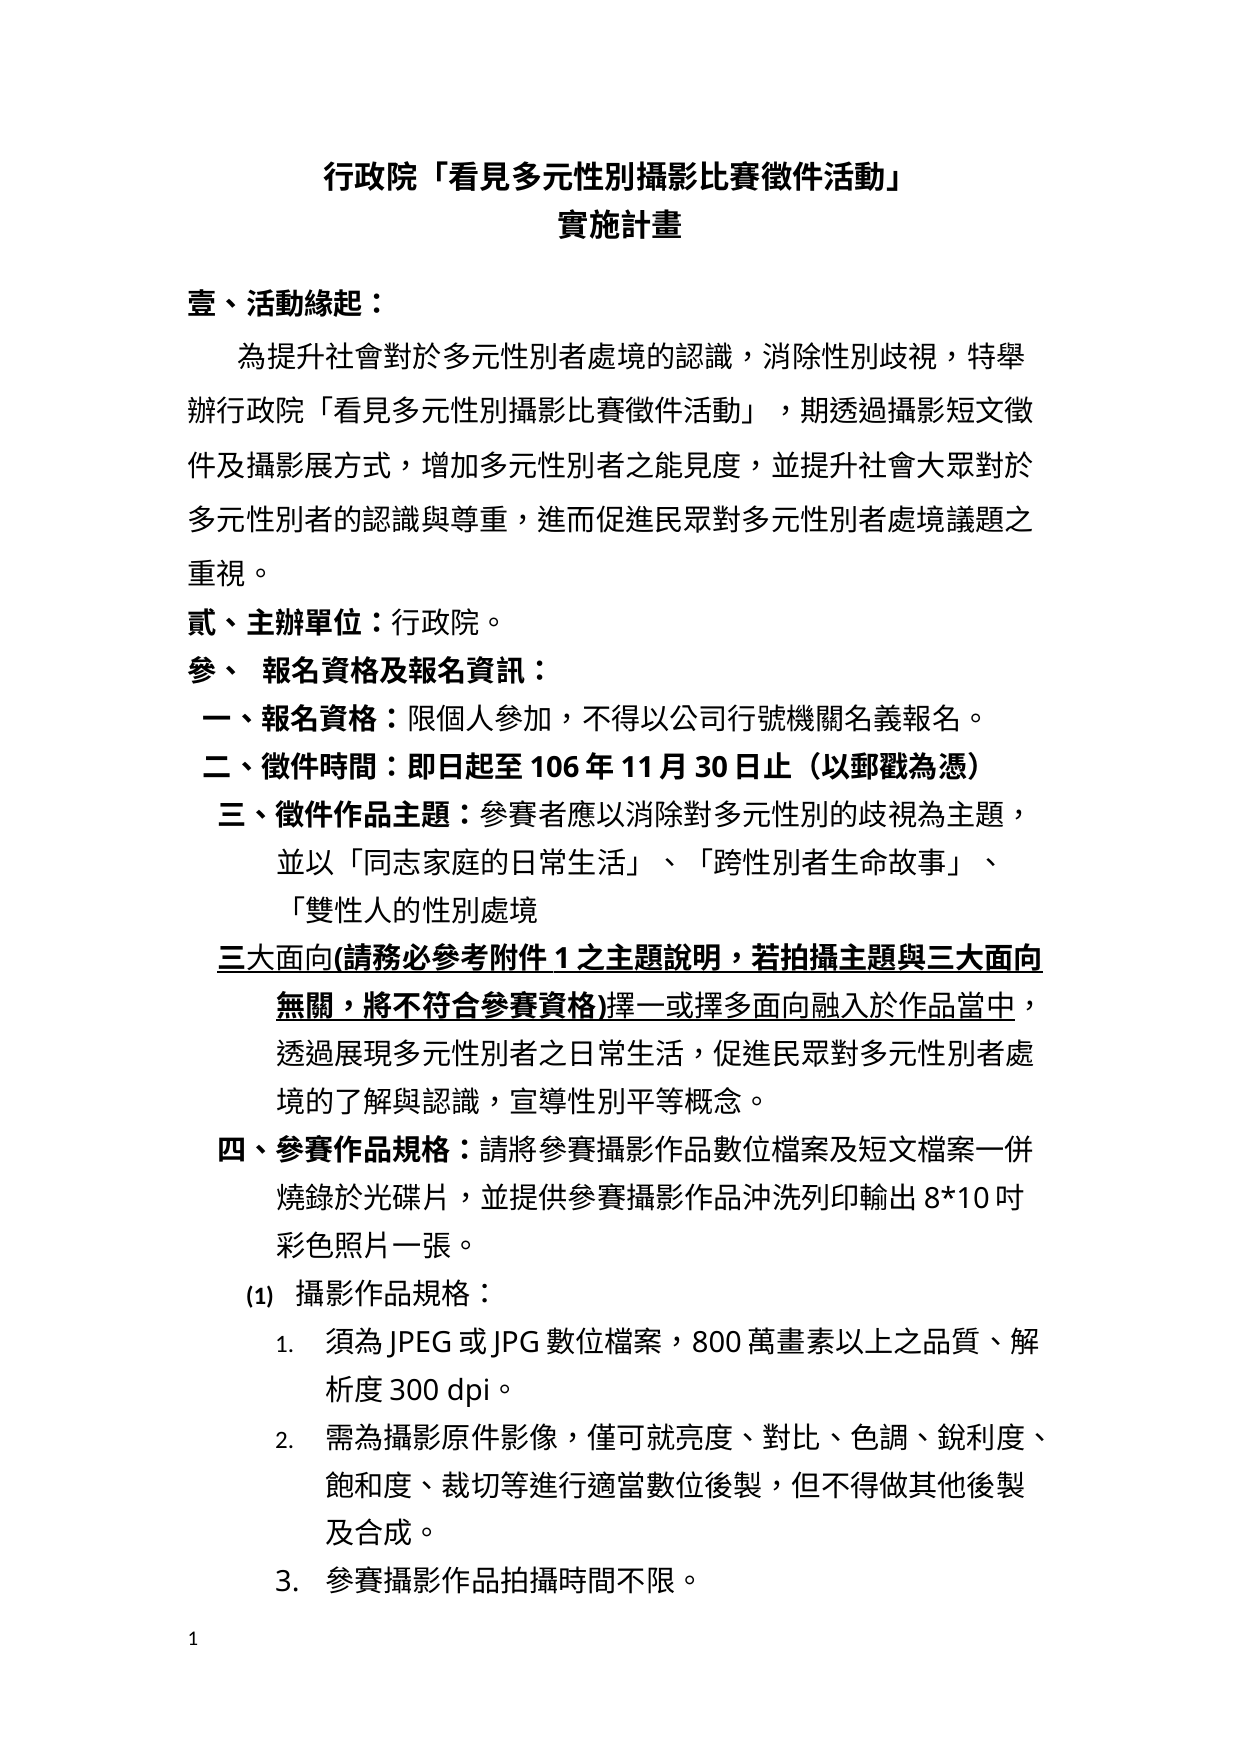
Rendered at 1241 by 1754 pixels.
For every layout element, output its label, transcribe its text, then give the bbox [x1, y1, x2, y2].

text 為提升社會對於多元性別者處境的認識，消除性別歧視，特舉辦行政院「看見多元性別攝影比賽徵件活動」，期透過攝影短文徵件及攝影展方式，增加多元性別者之能見度，並提升社會大眾對於多元性別者的認識與尊重，進而促進民眾對多元性別者處境議題之重視。 [187, 324, 1053, 595]
list 報名資格及報名資訊： [187, 643, 1053, 691]
text 貳、主辦單位：行政院。 [187, 595, 1053, 643]
list 需為攝影原件影像，僅可就亮度、對比、色調、銳利度、飽和度、裁切等進行適當數位後製，但不得做其他後製及合成。 [275, 1410, 1053, 1553]
text 壹、活動緣起： [187, 276, 1053, 324]
list 參賽攝影作品拍攝時間不限。 [275, 1553, 1053, 1601]
list 三大面向(請務必參考附件1之主題說明，若拍攝主題與三大面向無關，將不符合參賽資格)擇一或擇多面向融入於作品當中，透過展現多元性別者之日常生活，促進民眾對多元性別者處境的了解與認識，宣導性別平等概念。 [217, 931, 1053, 1122]
text 行政院「看見多元性別攝影比賽徵件活動」 [187, 150, 1053, 198]
text 四、參賽作品規格：請將參賽攝影作品數位檔案及短文檔案一併燒錄於光碟片，並提供參賽攝影作品沖洗列印輸出8*10吋彩色照片一張。 [217, 1122, 1053, 1266]
text 二、徵件時間：即日起至106年11月30日止（以郵戳為憑） [187, 739, 1053, 787]
text 實施計畫 [187, 198, 1053, 246]
list 一、報名資格：限個人參加，不得以公司行號機關名義報名。 [187, 691, 1053, 739]
list 攝影作品規格： [246, 1266, 1053, 1314]
list 須為JPEG或JPG數位檔案，800萬畫素以上之品質、解析度300 dpi。 [275, 1314, 1053, 1410]
list 三、徵件作品主題：參賽者應以消除對多元性別的歧視為主題，並以「同志家庭的日常生活」、「跨性別者生命故事」、「雙性人的性別處境 [217, 787, 1053, 931]
